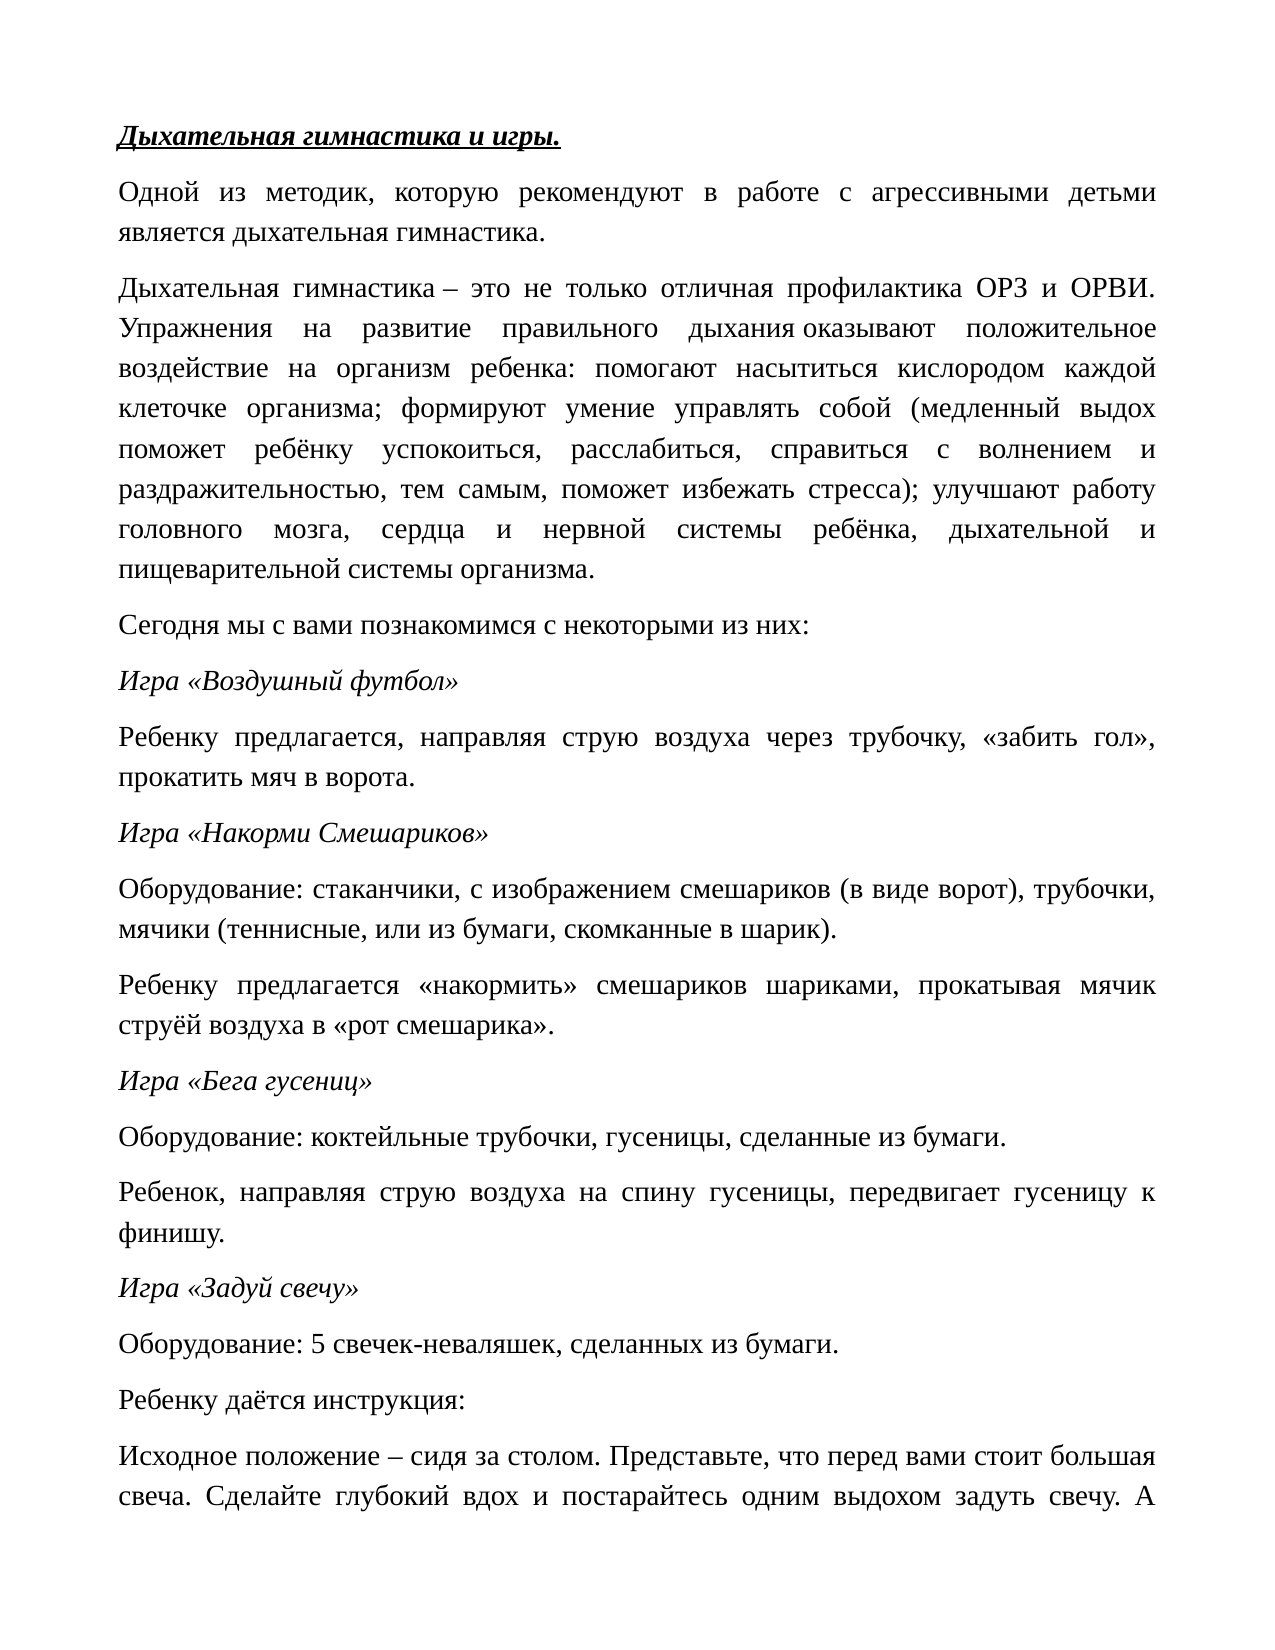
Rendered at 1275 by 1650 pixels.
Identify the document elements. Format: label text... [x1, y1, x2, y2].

text Ребенку предлагается, направляя струю воздуха через трубочку, «забить гол», прокатить мяч в ворота. [118, 719, 1157, 793]
text Ребенок, направляя струю воздуха на спину гусеницы, передвигает гусеницу к финишу. [118, 1174, 1157, 1248]
text Оборудование: коктейльные трубочки, гусеницы, сделанные из бумаги. [118, 1119, 1157, 1152]
text Исходное положение – сидя за столом. Представьте, что перед вами стоит большая свеча. Сделайте глубокий вдох и постарайтесь одним выдохом задуть свечу. А [118, 1438, 1157, 1512]
text Дыхательная гимнастика и игры. [118, 118, 1157, 152]
text Ребенку даётся инструкция: [118, 1382, 1157, 1416]
text Оборудование: стаканчики, с изображением смешариков (в виде ворот), трубочки, мячики (теннисные, или из бумаги, скомканные в шарик). [118, 871, 1157, 944]
text Игра «Задуй свечу» [118, 1271, 1157, 1304]
text Оборудование: 5 свечек-неваляшек, сделанных из бумаги. [118, 1326, 1157, 1360]
text Игра «Накорми Смешариков» [118, 815, 1157, 848]
text Одной из методик, которую рекомендуют в работе с агрессивными детьми является дыхательная гимнастика. [118, 174, 1157, 248]
text Игра «Воздушный футбол» [118, 663, 1157, 697]
text Дыхательная гимнастика – это не только отличная профилактика ОРЗ и ОРВИ. Упражнения на развитие правильного дыхания оказывают положительное воздействие на организм ребенка: помогают насытиться кислородом каждой клеточке организма; формируют умение управлять собой (медленный выдох поможет ребёнку успокоиться, расслабиться, справиться с волнением и раздражительностью, тем самым, поможет избежать стресса); улучшают работу головного мозга, сердца и нервной системы ребёнка, дыхательной и пищеварительной системы организма. [118, 270, 1157, 585]
text Ребенку предлагается «накормить» смешариков шариками, прокатывая мячик струёй воздуха в «рот смешарика». [118, 967, 1157, 1041]
text Игра «Бега гусениц» [118, 1063, 1157, 1096]
text Сегодня мы с вами познакомимся с некоторыми из них: [118, 607, 1157, 641]
